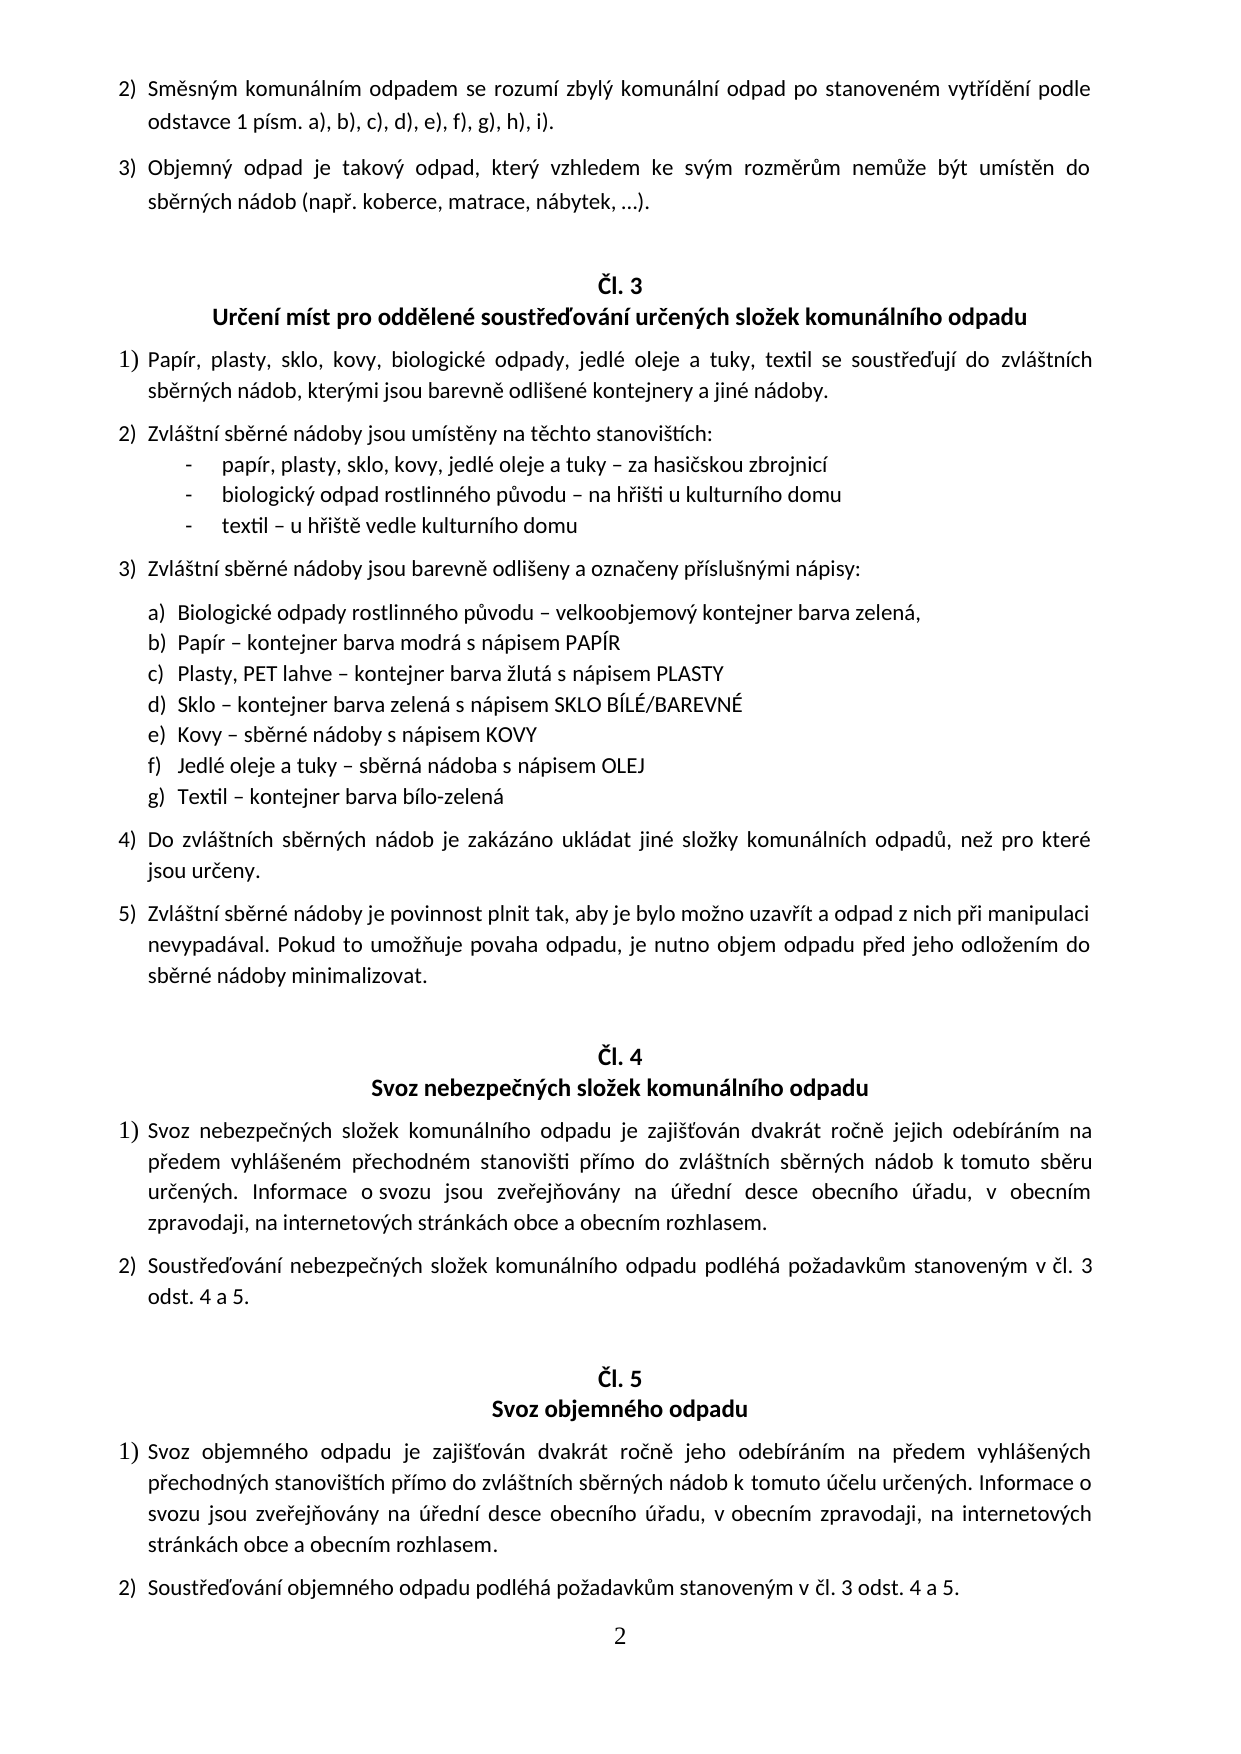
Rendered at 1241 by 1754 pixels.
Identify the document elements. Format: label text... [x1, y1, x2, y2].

list Textil – kontejner barva bílo-zelená [148, 782, 1092, 810]
list Svoz nebezpečných složek komunálního odpadu je zajišťován dvakrát ročně jejich odebíráním na předem vyhlášeném přechodném stanovišti přímo do zvláštních sběrných nádob k tomuto sběru určených. Informace o svozu jsou zveřejňovány na úřední desce obecního úřadu, v obecním zpravodaji, na internetových stránkách obce a obecním rozhlasem. [118, 1115, 1092, 1236]
list Kovy – sběrné nádoby s nápisem KOVY [148, 721, 1092, 749]
list Směsným komunálním odpadem se rozumí zbylý komunální odpad po stanoveném vytřídění podle odstavce 1 písm. a), b), c), d), e), f), g), h), i). [118, 74, 1092, 135]
list Sklo – kontejner barva zelená s nápisem SKLO BÍLÉ/BAREVNÉ [148, 690, 1092, 718]
subtitle Svoz nebezpečných složek komunálního odpadu [148, 1072, 1092, 1102]
list Objemný odpad je takový odpad, který vzhledem ke svým rozměrům nemůže být umístěn do sběrných nádob (např. koberce, matrace, nábytek, …). [118, 153, 1092, 215]
list Soustřeďování nebezpečných složek komunálního odpadu podléhá požadavkům stanoveným v čl. 3 odst. 4 a 5. [118, 1251, 1092, 1310]
list Plasty, PET lahve – kontejner barva žlutá s nápisem PLASTY [148, 659, 1092, 687]
list Papír – kontejner barva modrá s nápisem PAPÍR [148, 628, 1092, 656]
list Papír, plasty, sklo, kovy, biologické odpady, jedlé oleje a tuky, textil se soustřeďují do zvláštních sběrných nádob, kterými jsou barevně odlišené kontejnery a jiné nádoby. [118, 344, 1092, 404]
list Zvláštní sběrné nádoby je povinnost plnit tak, aby je bylo možno uzavřít a odpad z nich při manipulaci nevypadával. Pokud to umožňuje povaha odpadu, je nutno objem odpadu před jeho odložením do sběrné nádoby minimalizovat. [118, 899, 1092, 989]
list Jedlé oleje a tuky – sběrná nádoba s nápisem OLEJ [148, 751, 1092, 779]
list Do zvláštních sběrných nádob je zakázáno ukládat jiné složky komunálních odpadů, než pro které jsou určeny. [118, 825, 1092, 884]
list textil – u hřiště vedle kulturního domu [185, 511, 1092, 539]
subtitle Určení míst pro oddělené soustřeďování určených složek komunálního odpadu [148, 301, 1092, 332]
list Zvláštní sběrné nádoby jsou umístěny na těchto stanovištích: [118, 419, 1092, 447]
text Čl. 3 [148, 271, 1092, 301]
list Svoz objemného odpadu je zajišťován dvakrát ročně jeho odebíráním na předem vyhlášených přechodných stanovištích přímo do zvláštních sběrných nádob k tomuto účelu určených. Informace o svozu jsou zveřejňovány na úřední desce obecního úřadu, v obecním zpravodaji, na internetových stránkách obce a obecním rozhlasem. [118, 1436, 1092, 1558]
list Soustřeďování objemného odpadu podléhá požadavkům stanoveným v čl. 3 odst. 4 a 5. [118, 1573, 1092, 1601]
list biologický odpad rostlinného původu – na hřišti u kulturního domu [185, 481, 1092, 508]
subtitle Čl. 4 [148, 1041, 1092, 1072]
list Biologické odpady rostlinného původu – velkoobjemový kontejner barva zelená, [148, 598, 1092, 626]
text Čl. 5 [148, 1363, 1092, 1393]
list papír, plasty, sklo, kovy, jedlé oleje a tuky – za hasičskou zbrojnicí [185, 450, 1092, 478]
text Svoz objemného odpadu [148, 1393, 1092, 1424]
list Zvláštní sběrné nádoby jsou barevně odlišeny a označeny příslušnými nápisy: [118, 554, 1092, 582]
